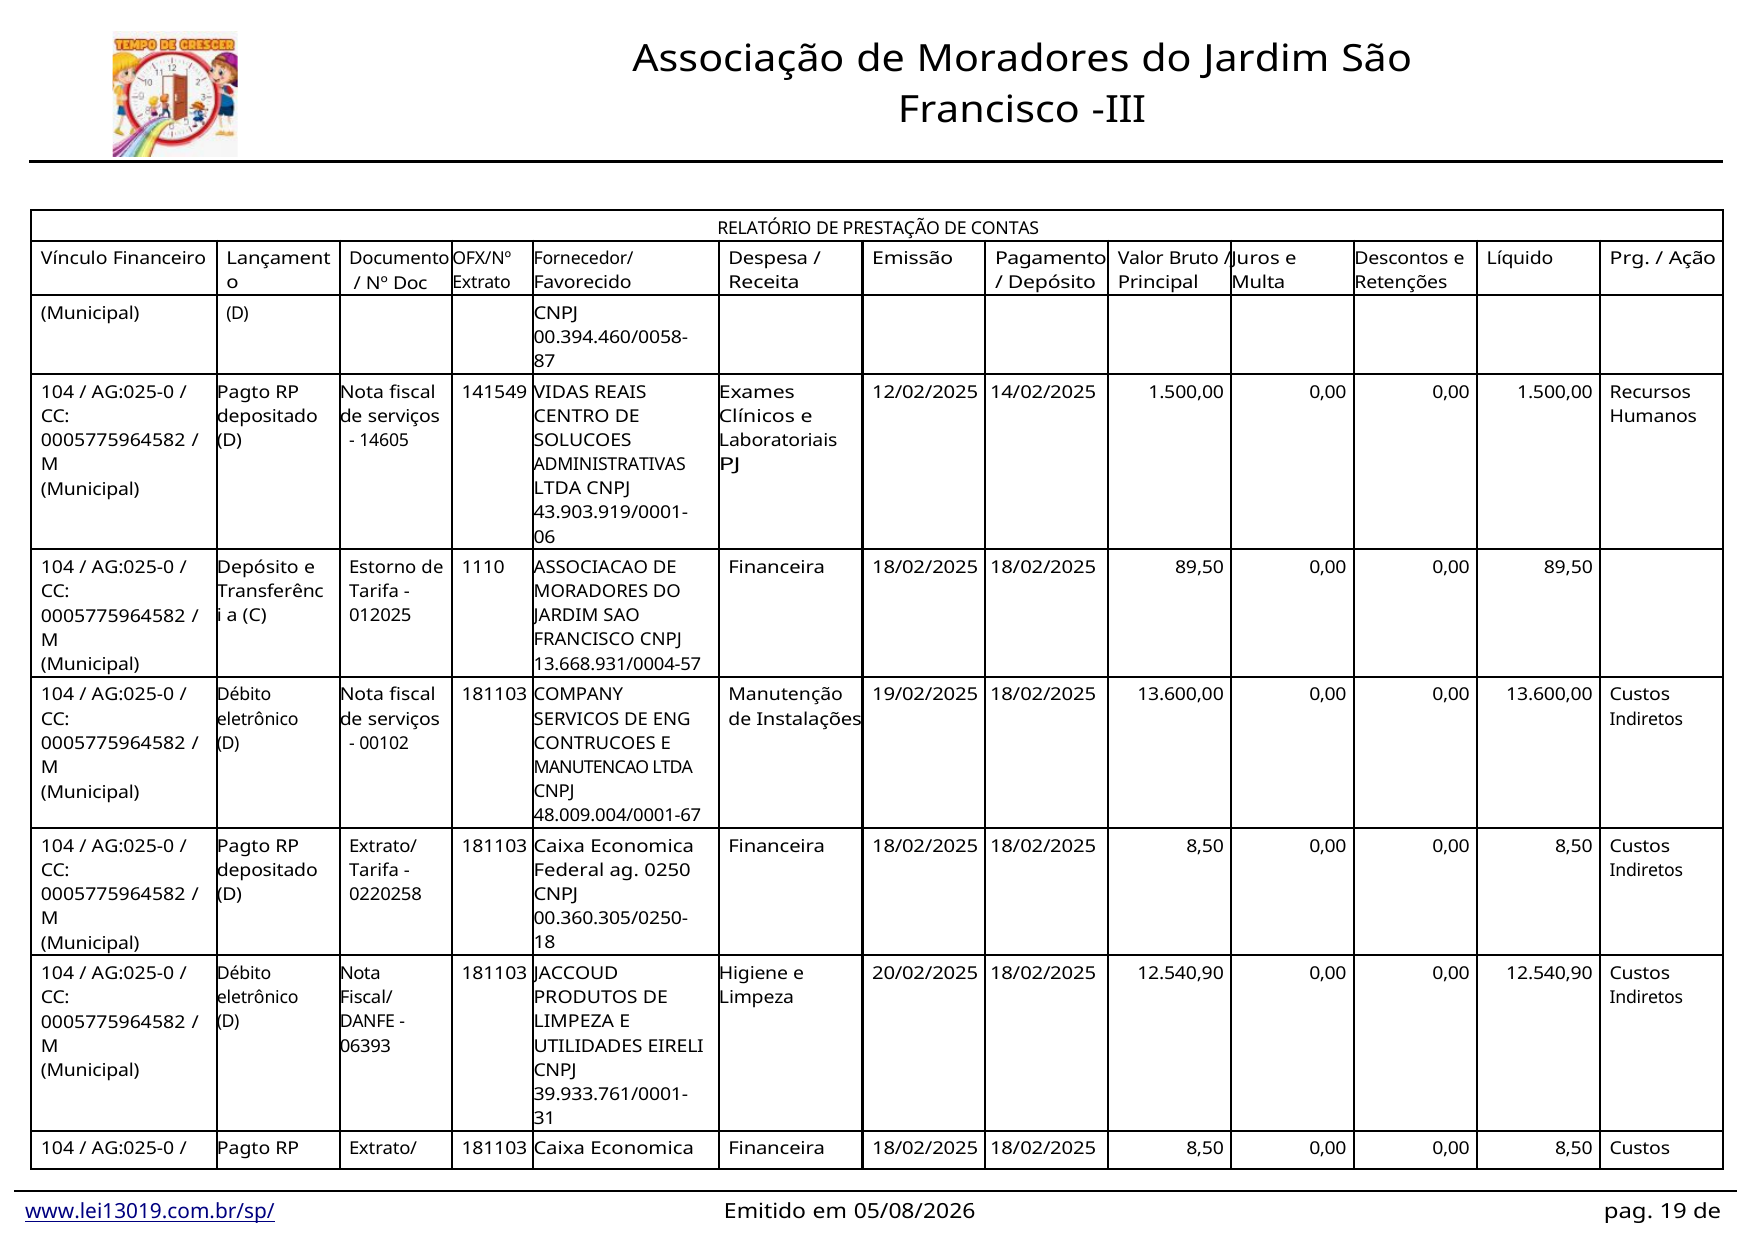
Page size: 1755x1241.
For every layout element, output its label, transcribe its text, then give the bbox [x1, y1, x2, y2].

table_cell 104 / AG:025-0 / CC: 0005775964582 / M (Municipal) [32, 375, 216, 548]
table_cell [1601, 550, 1722, 676]
table_cell 12/02/2025 [864, 375, 984, 548]
table_cell 1.500,00 [1109, 375, 1230, 548]
table_cell Financeira [720, 550, 861, 676]
table_cell Juros e Multa [1232, 242, 1353, 294]
table_cell 13.600,00 [1478, 678, 1599, 827]
table_cell Depósito e Transferênci a (C) [218, 550, 339, 676]
table_cell 104 / AG:025-0 / [32, 1132, 216, 1167]
table_cell Despesa / Receita [720, 242, 861, 294]
table_cell Higiene e Limpeza [720, 956, 861, 1130]
table_cell 18/02/2025 [986, 829, 1107, 954]
table_cell 0,00 [1232, 678, 1353, 827]
table_cell 18/02/2025 [986, 550, 1107, 676]
table_cell [1109, 296, 1230, 373]
table_cell 0,00 [1232, 829, 1353, 954]
table_cell OFX/Nº Extrato [453, 242, 532, 294]
table_header RELATÓRIO DE PRESTAÇÃO DE CONTAS [32, 211, 1722, 239]
table_cell Lançamento [218, 242, 339, 294]
table_cell 0,00 [1355, 956, 1476, 1130]
table_cell 1110 [453, 550, 532, 676]
table_cell Líquido [1478, 242, 1599, 294]
table_cell 8,50 [1109, 829, 1230, 954]
table_cell 181103 [453, 956, 532, 1130]
table_cell Financeira [720, 829, 861, 954]
table_cell 19/02/2025 [864, 678, 984, 827]
table_cell 0,00 [1355, 829, 1476, 954]
table_cell 104 / AG:025-0 / CC: 0005775964582 / M (Municipal) [32, 829, 216, 954]
table_cell 18/02/2025 [864, 829, 984, 954]
table_cell 0,00 [1355, 375, 1476, 548]
table_cell 18/02/2025 [986, 678, 1107, 827]
table_cell 0,00 [1355, 678, 1476, 827]
table_cell 181103 [453, 829, 532, 954]
table_cell [986, 296, 1107, 373]
table_cell Recursos Humanos [1601, 375, 1722, 548]
table_cell Vínculo Financeiro [32, 242, 216, 294]
table_cell Pagto RP depositado (D) [218, 375, 339, 548]
table_cell Prg. / Ação [1601, 242, 1722, 294]
table_cell 181103 [453, 1132, 532, 1167]
table_cell 0,00 [1355, 1132, 1476, 1167]
table_cell [1478, 296, 1599, 373]
table_cell Custos Indiretos [1601, 829, 1722, 954]
table_cell Pagto RP depositado (D) [218, 829, 339, 954]
table_cell [1601, 296, 1722, 373]
table_cell JACCOUD PRODUTOS DE LIMPEZA E UTILIDADES EIRELI CNPJ 39.933.761/0001-31 [534, 956, 718, 1130]
table_cell 89,50 [1478, 550, 1599, 676]
table_cell Manutenção de Instalações [720, 678, 861, 827]
table_cell Fornecedor/ Favorecido [534, 242, 718, 294]
table_cell CNPJ 00.394.460/0058-87 [534, 296, 718, 373]
table_cell Caixa Economica Federal ag. 0250 CNPJ 00.360.305/0250-18 [534, 829, 718, 954]
table_cell 0,00 [1232, 550, 1353, 676]
table_cell Descontos e Retenções [1355, 242, 1476, 294]
table_cell [1355, 296, 1476, 373]
table_cell Extrato/ Tarifa - 0220258 [341, 829, 451, 954]
table_cell [720, 296, 861, 373]
table_cell 0,00 [1232, 956, 1353, 1130]
table_cell [453, 296, 532, 373]
table_cell Documento / Nº Doc [341, 242, 451, 294]
table_cell 18/02/2025 [864, 1132, 984, 1167]
table_cell 14/02/2025 [986, 375, 1107, 548]
table_cell Débito eletrônico (D) [218, 956, 339, 1130]
table_cell 12.540,90 [1478, 956, 1599, 1130]
table_cell Pagto RP [218, 1132, 339, 1167]
table_cell (D) [218, 296, 339, 373]
table_cell Extrato/ [341, 1132, 451, 1167]
table_cell 0,00 [1232, 1132, 1353, 1167]
table_cell 0,00 [1355, 550, 1476, 676]
table_cell Estorno de Tarifa - 012025 [341, 550, 451, 676]
table_cell 141549 [453, 375, 532, 548]
table_cell 20/02/2025 [864, 956, 984, 1130]
table_cell 181103 [453, 678, 532, 827]
table_cell [341, 296, 451, 373]
table_cell 0,00 [1232, 375, 1353, 548]
table_cell 8,50 [1478, 1132, 1599, 1167]
table_cell Pagamento / Depósito [986, 242, 1107, 294]
table_cell COMPANY SERVICOS DE ENG CONTRUCOES E MANUTENCAO LTDA CNPJ 48.009.004/0001-67 [534, 678, 718, 827]
table_cell 18/02/2025 [986, 1132, 1107, 1167]
table_cell Caixa Economica [534, 1132, 718, 1167]
table_cell ASSOCIACAO DE MORADORES DO JARDIM SAO FRANCISCO CNPJ 13.668.931/0004-57 [534, 550, 718, 676]
table_cell [1232, 296, 1353, 373]
table_cell 13.600,00 [1109, 678, 1230, 827]
table_cell 8,50 [1478, 829, 1599, 954]
table_cell Emissão [864, 242, 984, 294]
table_cell Custos Indiretos [1601, 678, 1722, 827]
table_cell [864, 296, 984, 373]
table_cell VIDAS REAIS CENTRO DE SOLUCOES ADMINISTRATIVAS LTDA CNPJ 43.903.919/0001-06 [534, 375, 718, 548]
table_cell Exames Clínicos e Laboratoriais PJ [720, 375, 861, 548]
table_cell (Municipal) [32, 296, 216, 373]
table_cell Nota fiscal de serviços - 14605 [341, 375, 451, 548]
table_cell 12.540,90 [1109, 956, 1230, 1130]
table_cell 8,50 [1109, 1132, 1230, 1167]
table_cell Nota Fiscal/ DANFE - 06393 [341, 956, 451, 1130]
table_cell 89,50 [1109, 550, 1230, 676]
table_cell 104 / AG:025-0 / CC: 0005775964582 / M (Municipal) [32, 956, 216, 1130]
table_cell Valor Bruto / Principal [1109, 242, 1230, 294]
table_cell Custos [1601, 1132, 1722, 1167]
table_cell 18/02/2025 [864, 550, 984, 676]
table_cell Débito eletrônico (D) [218, 678, 339, 827]
table_cell 1.500,00 [1478, 375, 1599, 548]
table_cell 18/02/2025 [986, 956, 1107, 1130]
table_cell Nota fiscal de serviços - 00102 [341, 678, 451, 827]
table_cell Custos Indiretos [1601, 956, 1722, 1130]
table_cell 104 / AG:025-0 / CC: 0005775964582 / M (Municipal) [32, 678, 216, 827]
table_cell 104 / AG:025-0 / CC: 0005775964582 / M (Municipal) [32, 550, 216, 676]
table_cell Financeira [720, 1132, 861, 1167]
